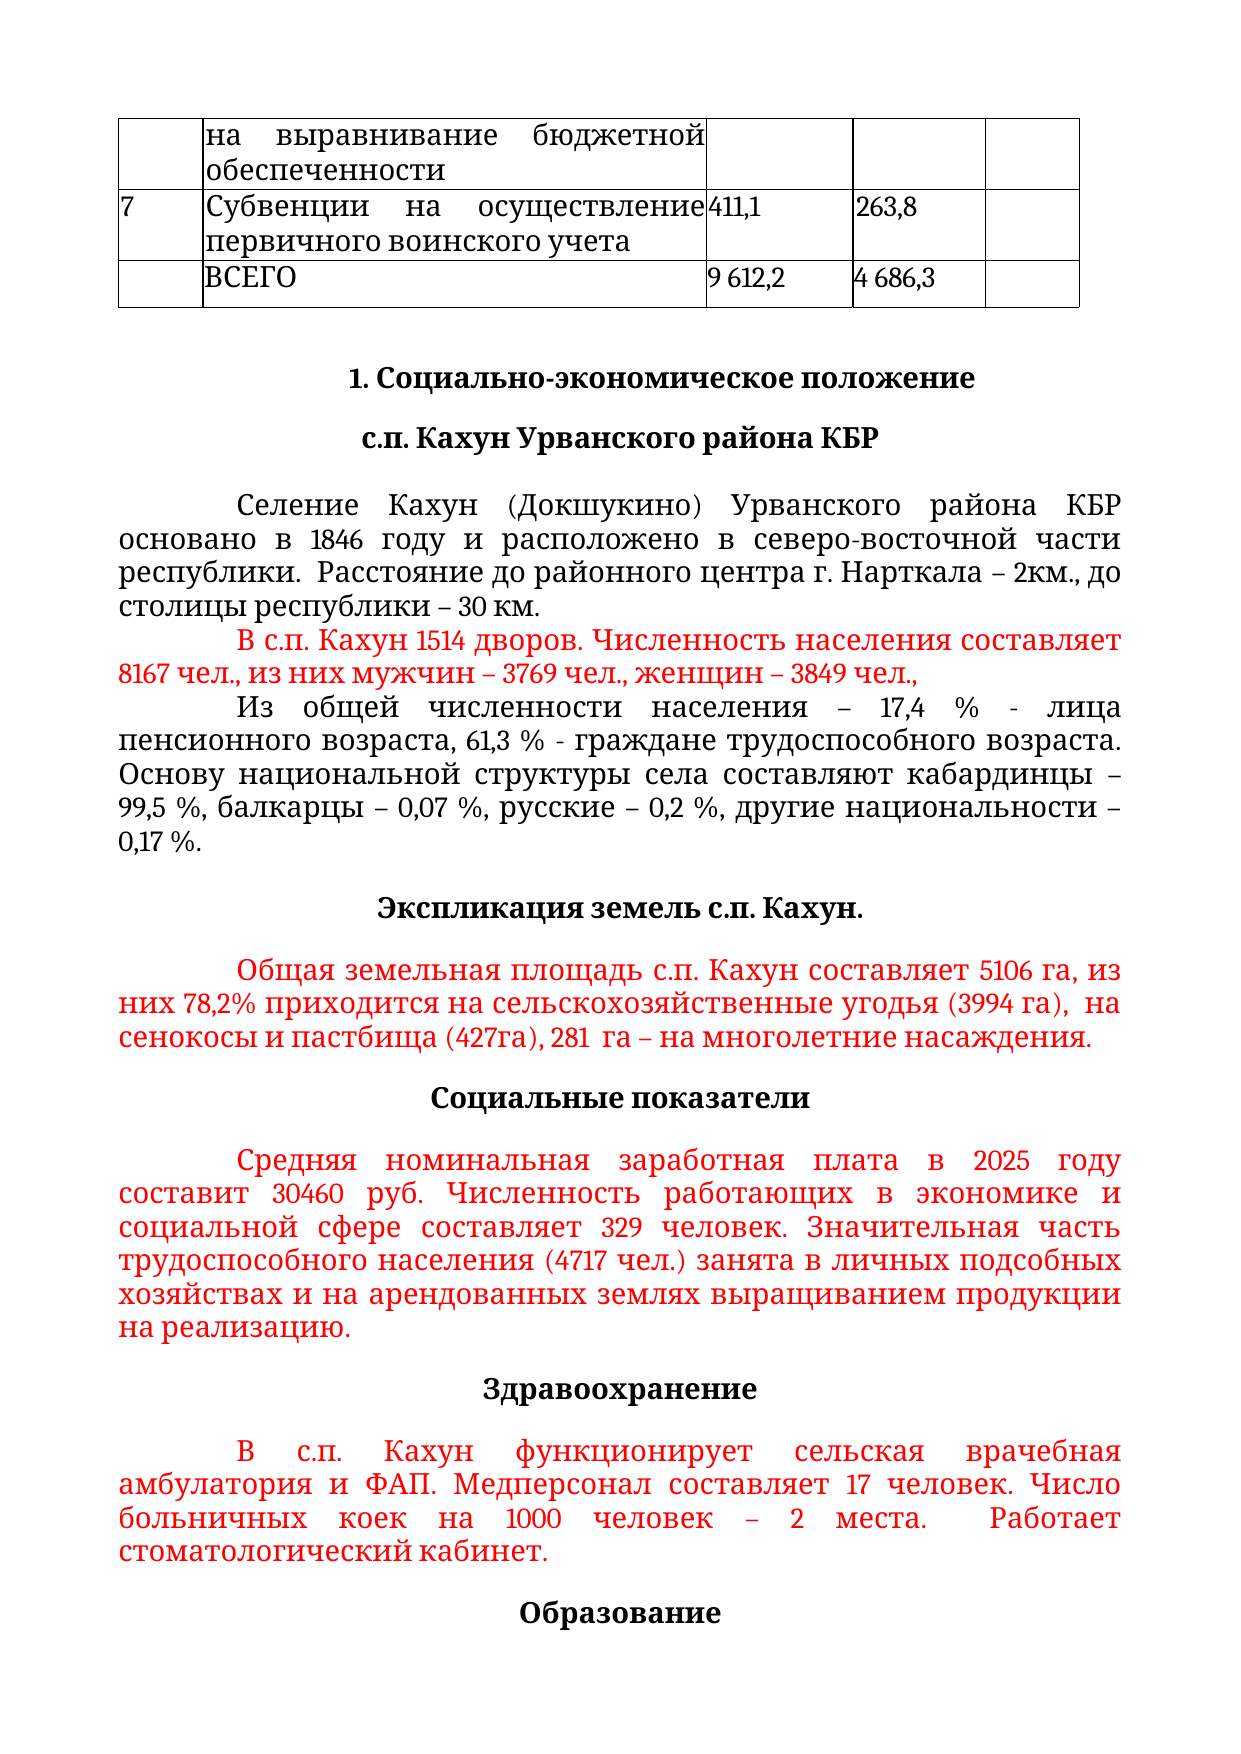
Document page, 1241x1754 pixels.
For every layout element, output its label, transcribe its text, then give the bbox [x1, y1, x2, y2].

text Социальные показатели [118, 1082, 1122, 1116]
table_cell [986, 261, 1079, 307]
text Селение Кахун (Докшукино) Урванского района КБР основано в 1846 году и расположено в северо-восточной части республики. Расстояние до районного центра г. Нарткала – 2км., до столицы республики – 30 км. [118, 489, 1122, 624]
text В с.п. Кахун 1514 дворов. Численность населения составляет 8167 чел., из них мужчин – 3769 чел., женщин – 3849 чел., [118, 624, 1122, 691]
table_cell [854, 119, 985, 189]
text 1. Социально-экономическое положение [119, 362, 1122, 396]
text Здравоохранение [118, 1373, 1122, 1407]
table_cell 4 686,3 [854, 261, 985, 307]
text Экспликация земель с.п. Кахун. [118, 892, 1122, 926]
table_cell Субвенции на осуществление первичного воинского учета [204, 190, 706, 260]
table_cell 9 612,2 [707, 261, 852, 307]
table_cell на выравнивание бюджетной обеспеченности [204, 119, 706, 189]
text Образование [118, 1597, 1122, 1630]
text с.п. Кахун Урванского района КБР [118, 422, 1122, 456]
table_cell [119, 261, 202, 307]
table_cell 263,8 [854, 190, 985, 260]
text Из общей численности населения – 17,4 % - лица пенсионного возраста, 61,3 % - граждане трудоспособного возраста. Основу национальной структуры села составляют кабардинцы – 99,5 %, балкарцы – 0,07 %, русские – 0,2 %, другие национальности – 0,17 %. [118, 691, 1122, 858]
text В с.п. Кахун функционирует сельская врачебная амбулатория и ФАП. Медперсонал составляет 17 человек. Число больничных коек на 1000 человек – 2 места. Работает стоматологический кабинет. [118, 1435, 1122, 1569]
table_cell [986, 190, 1079, 260]
table_cell [119, 119, 202, 189]
table_cell ВСЕГО [204, 261, 706, 307]
table_cell [707, 119, 852, 189]
table_cell [986, 119, 1079, 189]
text Средняя номинальная заработная плата в 2025 году составит 30460 руб. Численность работающих в экономике и социальной сфере составляет 329 человек. Значительная часть трудоспособного населения (4717 чел.) занята в личных подсобных хозяйствах и на арендованных землях выращиванием продукции на реализацию. [118, 1144, 1122, 1345]
table_cell 411,1 [707, 190, 852, 260]
table_cell 7 [119, 190, 202, 260]
text Общая земельная площадь с.п. Кахун составляет 5106 га, из них 78,2% приходится на сельскохозяйственные угодья (3994 га), на сенокосы и пастбища (427га), 281 га – на многолетние насаждения. [118, 954, 1122, 1054]
